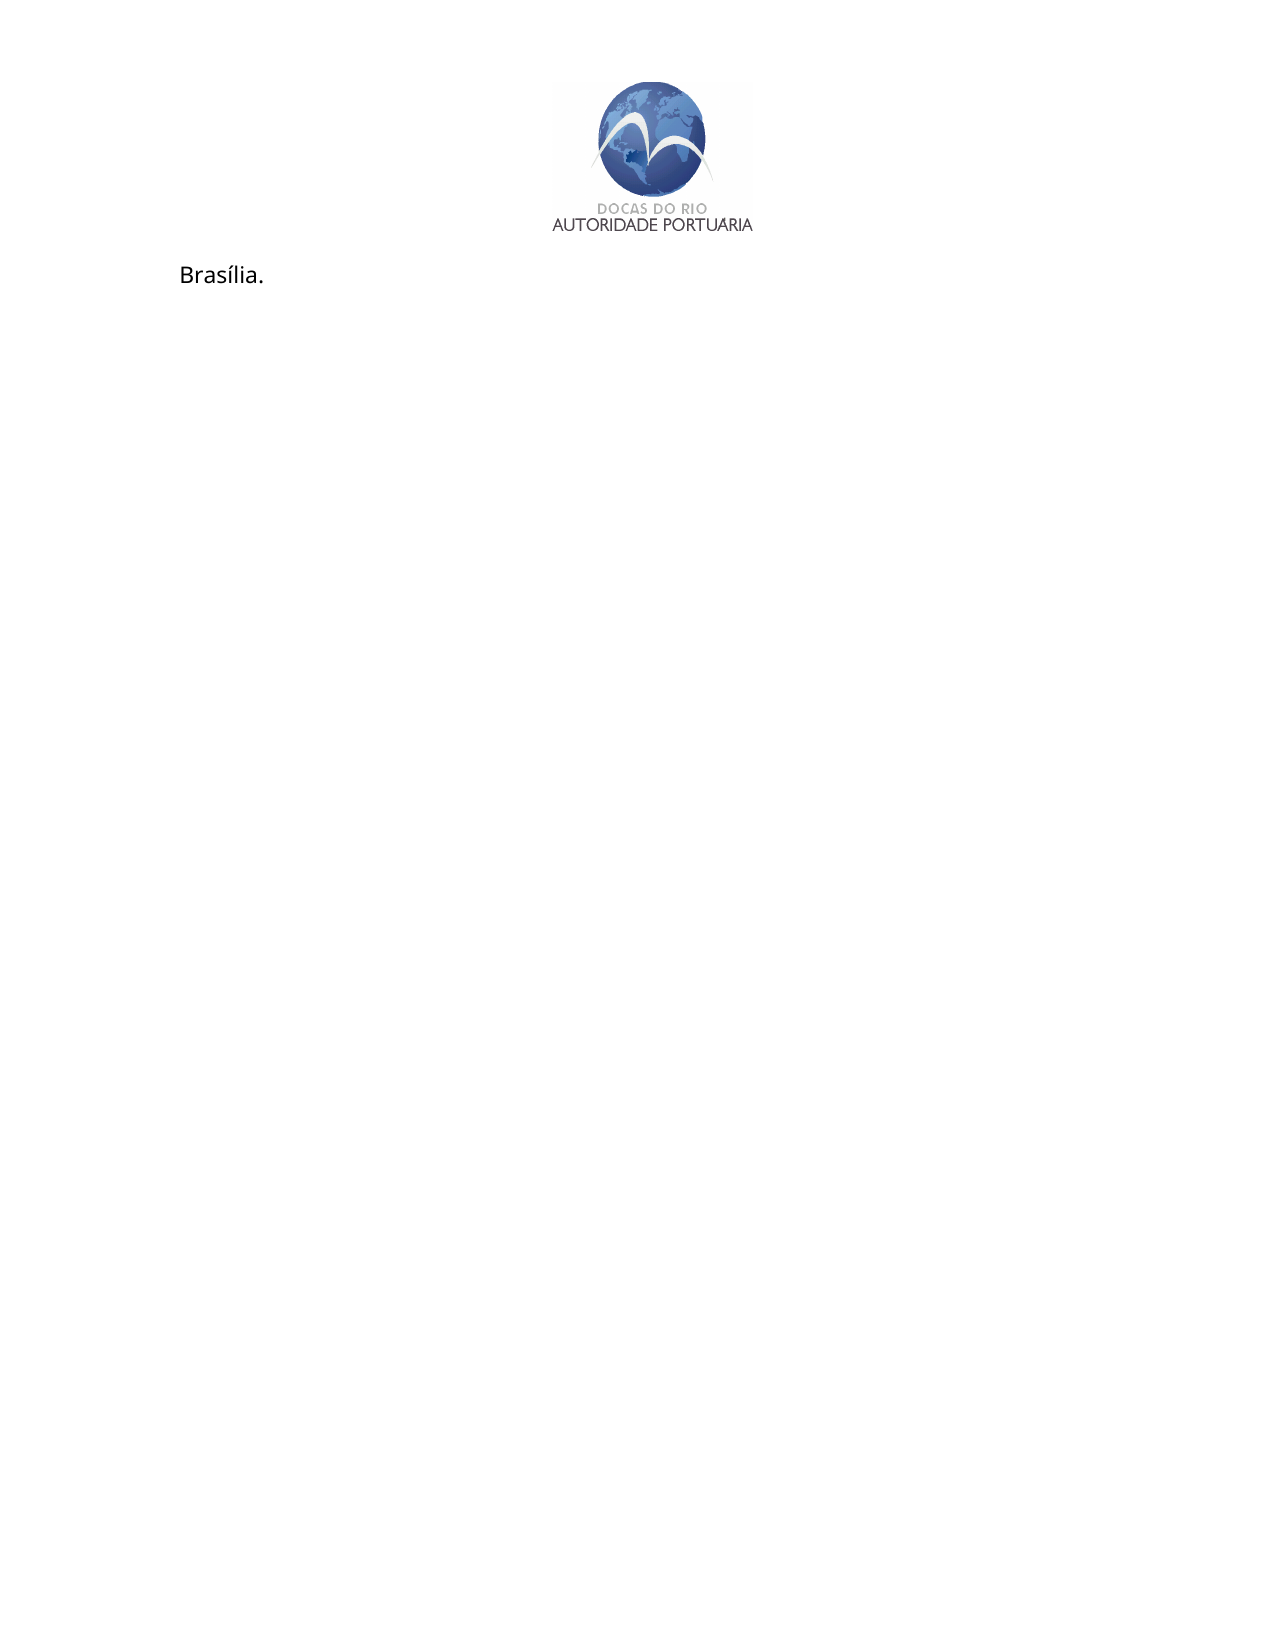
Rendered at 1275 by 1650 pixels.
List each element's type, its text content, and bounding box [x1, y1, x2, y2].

list Brasília. [178, 259, 1137, 290]
